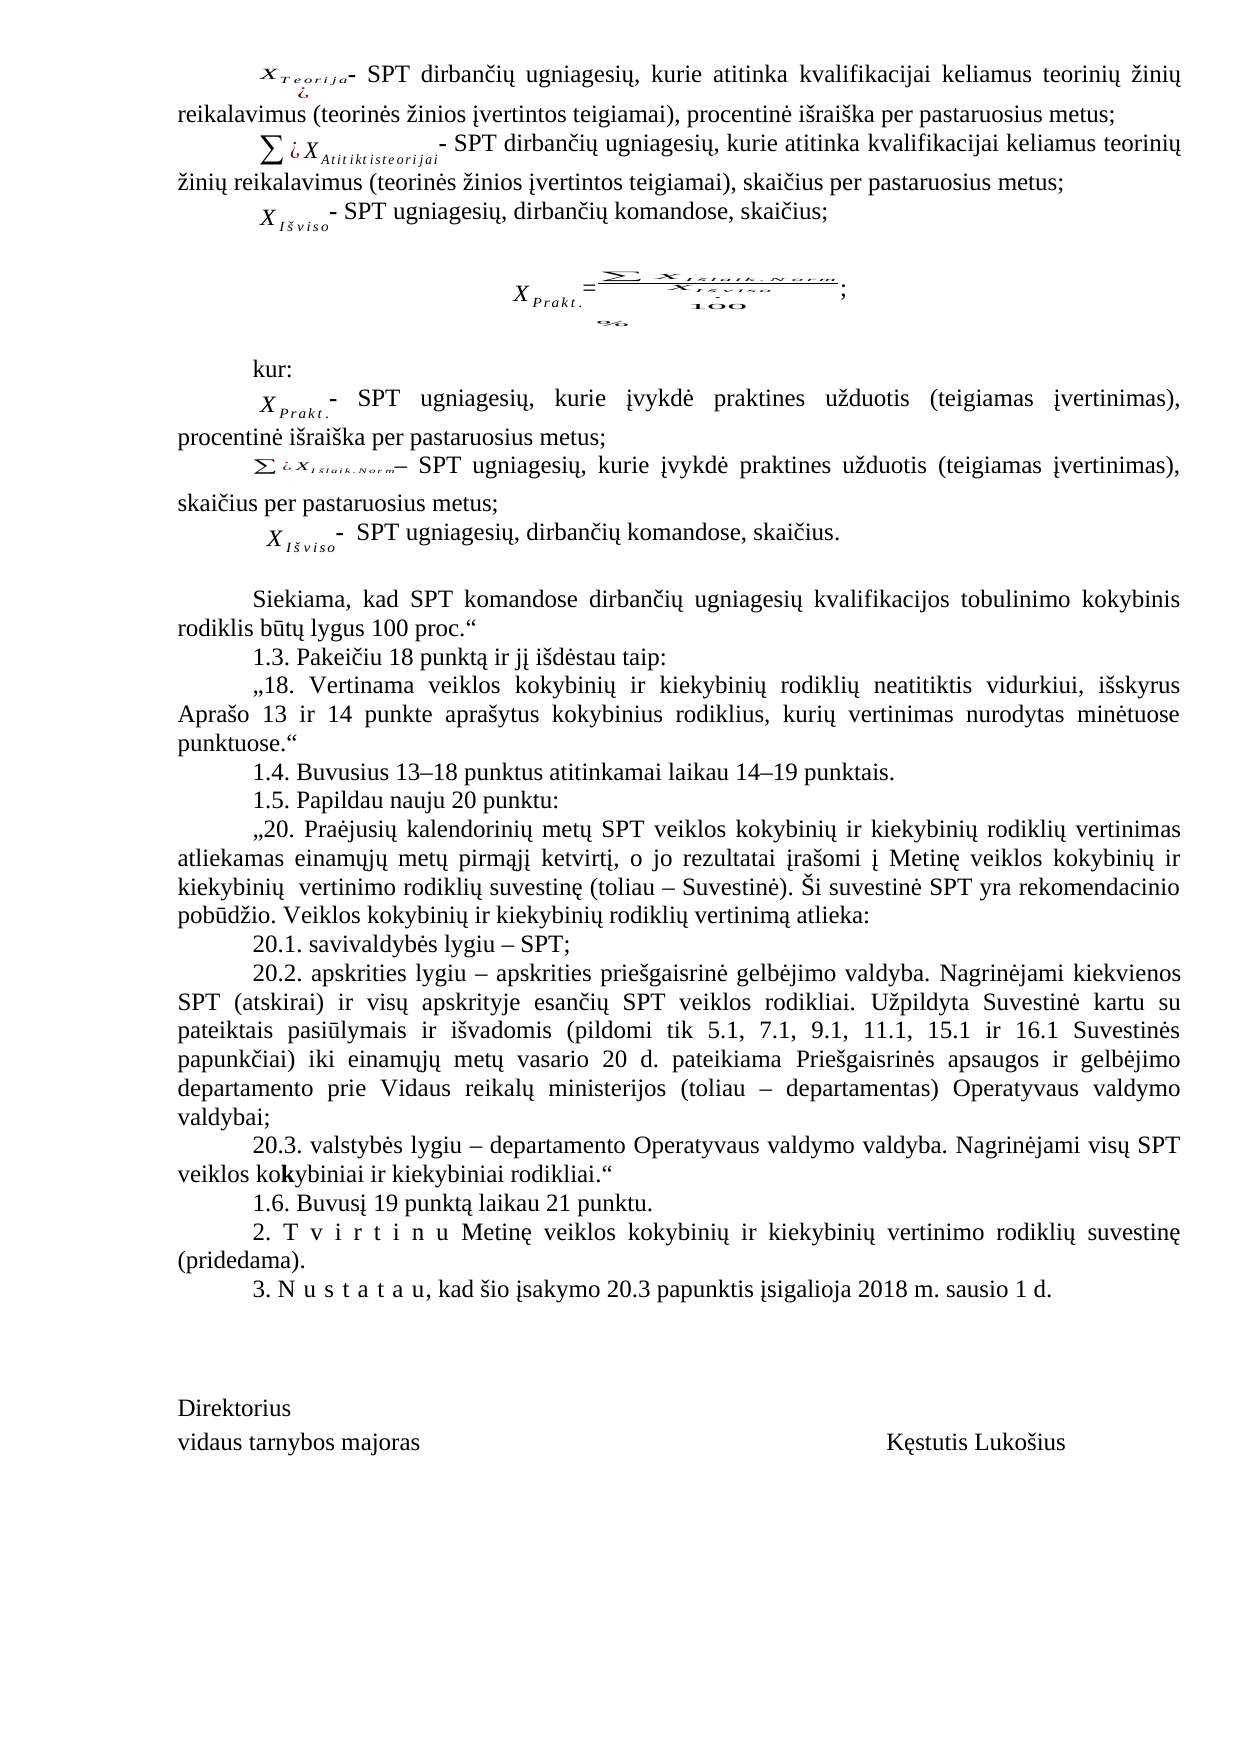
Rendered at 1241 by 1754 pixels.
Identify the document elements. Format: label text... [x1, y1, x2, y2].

text - SPT ugniagesių, dirbančių komandose, skaičius. [177, 517, 1181, 556]
text – SPT ugniagesių, kurie įvykdė praktines užduotis (teigiamas įvertinimas), skaičius per pastaruosius metus; [177, 450, 1181, 517]
text 20.3. valstybės lygiu – departamento Operatyvaus valdymo valdyba. Nagrinėjami visų SPT veiklos kokybiniai ir kiekybiniai rodikliai.“ [177, 1131, 1181, 1188]
text 3. N u s t a t a u, kad šio įsakymo 20.3 papunktis įsigalioja 2018 m. sausio 1 d. [177, 1274, 1181, 1303]
text 1.6. Buvusį 19 punktą laikau 21 punktu. [177, 1188, 1181, 1217]
text Siekiama, kad SPT komandose dirbančių ugniagesių kvalifikacijos tobulinimo kokybinis rodiklis būtų lygus 100 proc.“ [177, 584, 1181, 642]
text vidaus tarnybos majoras Kęstutis Lukošius [177, 1427, 1181, 1455]
text „20. Praėjusių kalendorinių metų SPT veiklos kokybinių ir kiekybinių rodiklių vertinimas atliekamas einamųjų metų pirmąjį ketvirtį, o jo rezultatai įrašomi į Metinę veiklos kokybinių ir kiekybinių vertinimo rodiklių suvestinę (toliau – Suvestinė). Ši suvestinė SPT yra rekomendacinio pobūdžio. Veiklos kokybinių ir kiekybinių rodiklių vertinimą atlieka: [177, 814, 1181, 929]
text - SPT ugniagesių, kurie įvykdė praktines užduotis (teigiamas įvertinimas), procentinė išraiška per pastaruosius metus; [177, 383, 1181, 450]
text 2. T v i r t i n u Metinę veiklos kokybinių ir kiekybinių vertinimo rodiklių suvestinę (pridedama). [177, 1217, 1181, 1274]
text 1.5. Papildau nauju 20 punktu: [177, 786, 1181, 814]
text Direktorius [177, 1393, 1181, 1422]
text - SPT dirbančių ugniagesių, kurie atitinka kvalifikacijai keliamus teorinių žinių reikalavimus (teorinės žinios įvertintos teigiamai), skaičius per pastaruosius metus; [177, 128, 1181, 196]
text 20.2. apskrities lygiu – apskrities priešgaisrinė gelbėjimo valdyba. Nagrinėjami kiekvienos SPT (atskirai) ir visų apskrityje esančių SPT veiklos rodikliai. Užpildyta Suvestinė kartu su pateiktais pasiūlymais ir išvadomis (pildomi tik 5.1, 7.1, 9.1, 11.1, 15.1 ir 16.1 Suvestinės papunkčiai) iki einamųjų metų vasario 20 d. pateikiama Priešgaisrinės apsaugos ir gelbėjimo departamento prie Vidaus reikalų ministerijos (toliau – departamentas) Operatyvaus valdymo valdybai; [177, 958, 1181, 1131]
text 20.1. savivaldybės lygiu – SPT; [177, 929, 1181, 958]
text - SPT dirbančių ugniagesių, kurie atitinka kvalifikacijai keliamus teorinių žinių reikalavimus (teorinės žinios įvertintos teigiamai), procentinė išraiška per pastaruosius metus; [177, 59, 1181, 128]
text 1.4. Buvusius 13–18 punktus atitinkamai laikau 14–19 punktais. [177, 757, 1181, 786]
text =; [177, 263, 1181, 329]
text 1.3. Pakeičiu 18 punktą ir jį išdėstau taip: [177, 642, 1181, 671]
text kur: [177, 354, 1181, 383]
text - SPT ugniagesių, dirbančių komandose, skaičius; [177, 196, 1181, 234]
text „18. Vertinama veiklos kokybinių ir kiekybinių rodiklių neatitiktis vidurkiui, išskyrus Aprašo 13 ir 14 punkte aprašytus kokybinius rodiklius, kurių vertinimas nurodytas minėtuose punktuose.“ [177, 671, 1181, 757]
